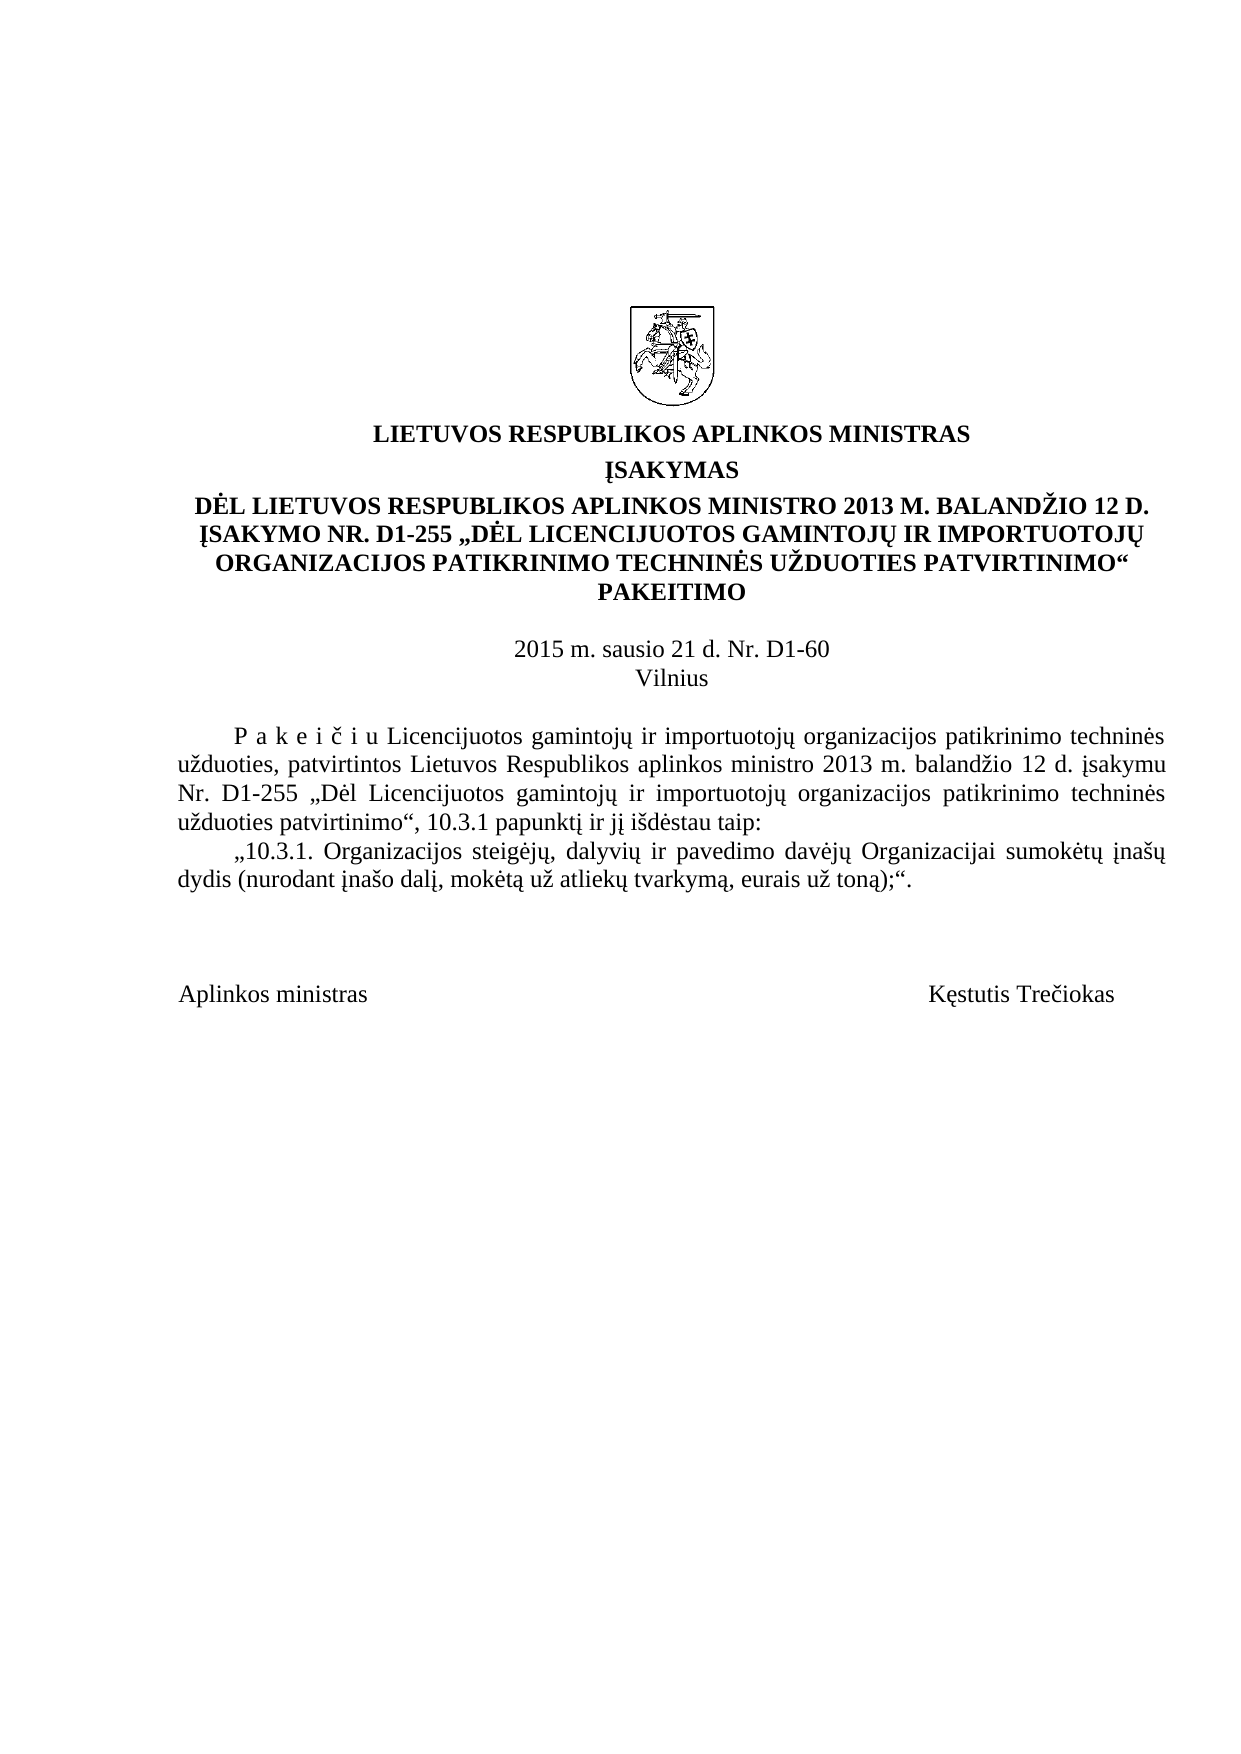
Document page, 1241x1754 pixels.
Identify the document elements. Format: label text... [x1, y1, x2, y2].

text Aplinkos ministras Kęstutis Trečiokas [178, 979, 1163, 1008]
text „10.3.1. Organizacijos steigėjų, dalyvių ir pavedimo davėjų Organizacijai sumokėtų įnašų dydis (nurodant įnašo dalį, mokėtą už atliekų tvarkymą, eurais už toną);“. [177, 836, 1166, 893]
text P a k e i č i u Licencijuotos gamintojų ir importuotojų organizacijos patikrinimo techninės užduoties, patvirtintos Lietuvos Respublikos aplinkos ministro 2013 m. balandžio 12 d. įsakymu Nr. D1-255 „Dėl Licencijuotos gamintojų ir importuotojų organizacijos patikrinimo techninės užduoties patvirtinimo“, 10.3.1 papunktį ir jį išdėstau taip: [177, 721, 1166, 836]
text LIETUVOS RESPUBLIKOS APLINKOS MINISTRAS [177, 419, 1166, 447]
text Vilnius [177, 663, 1166, 721]
text 2015 m. sausio 21 d. Nr. D1-60 [177, 634, 1166, 663]
text DĖL LIETUVOS RESPUBLIKOS APLINKOS MINISTRO 2013 M. BALANDŽIO 12 D. ĮSAKYMO NR. D1-255 „DĖL LICENCIJUOTOS GAMINTOJŲ IR IMPORTUOTOJŲ ORGANIZACIJOS PATIKRINIMO TECHNINĖS UŽDUOTIES PATVIRTINIMO“ PAKEITIMO [177, 491, 1166, 606]
text ĮSAKYMAS [177, 455, 1166, 483]
